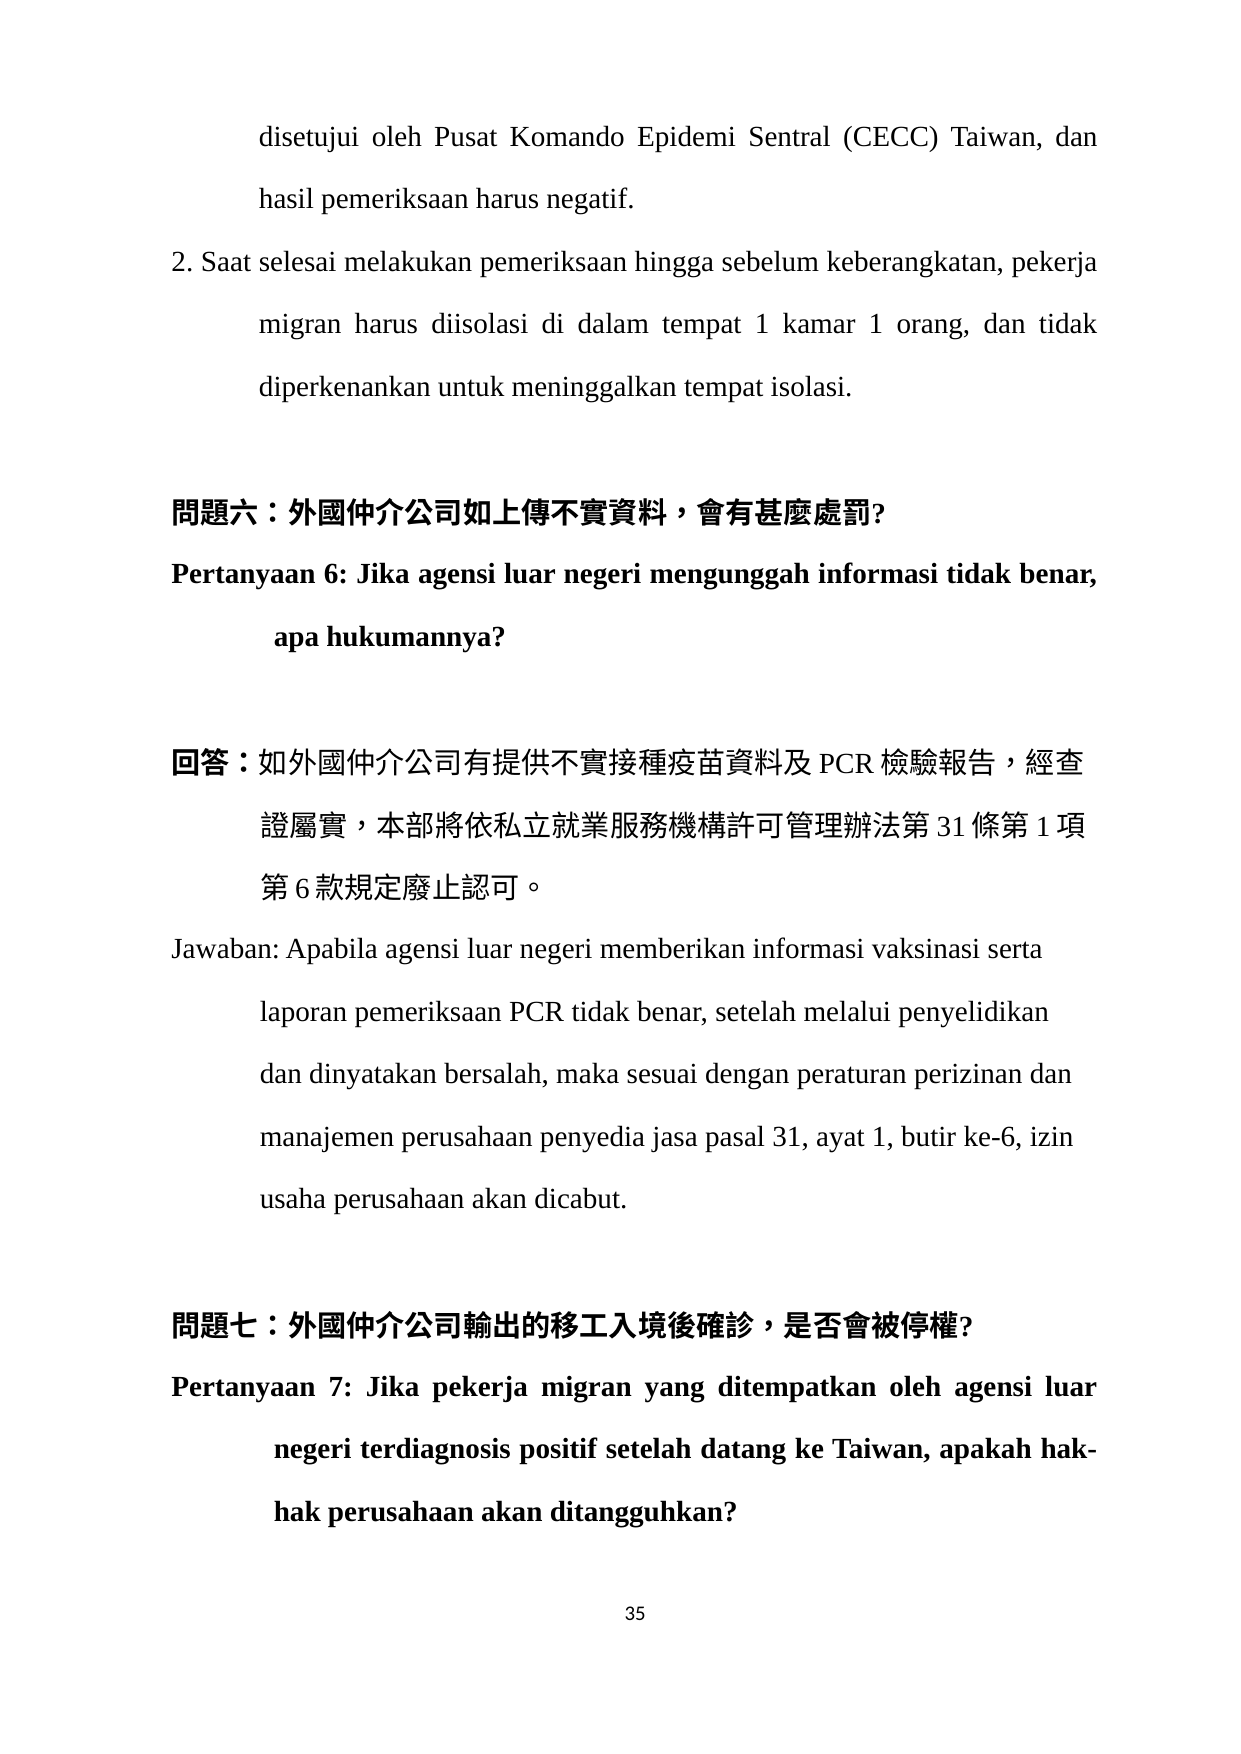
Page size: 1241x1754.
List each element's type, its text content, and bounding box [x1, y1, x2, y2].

text disetujui oleh Pusat Komando Epidemi Sentral (CECC) Taiwan, dan hasil pemeriksaan harus negatif. [171, 94, 1098, 219]
text 2. Saat selesai melakukan pemeriksaan hingga sebelum keberangkatan, pekerja migran harus diisolasi di dalam tempat 1 kamar 1 orang, dan tidak diperkenankan untuk meninggalkan tempat isolasi. [171, 219, 1098, 407]
text 問題七：外國仲介公司輸出的移工入境後確診，是否會被停權? [171, 1282, 1098, 1344]
text 問題六：外國仲介公司如上傳不實資料，會有甚麼處罰? [171, 469, 1098, 532]
text Pertanyaan 7: Jika pekerja migran yang ditempatkan oleh agensi luar negeri terdiagnosis positif setelah datang ke Taiwan, apakah hak-hak perusahaan akan ditangguhkan? [171, 1344, 1098, 1532]
text Jawaban: Apabila agensi luar negeri memberikan informasi vaksinasi serta laporan pemeriksaan PCR tidak benar, setelah melalui penyelidikan dan dinyatakan bersalah, maka sesuai dengan peraturan perizinan dan manajemen perusahaan penyedia jasa pasal 31, ayat 1, butir ke-6, izin usaha perusahaan akan dicabut. [171, 907, 1098, 1219]
text Pertanyaan 6: Jika agensi luar negeri mengunggah informasi tidak benar, apa hukumannya? [171, 532, 1098, 657]
text 回答：如外國仲介公司有提供不實接種疫苗資料及PCR檢驗報告，經查證屬實，本部將依私立就業服務機構許可管理辦法第31條第1項第6款規定廢止認可。 [171, 719, 1098, 907]
